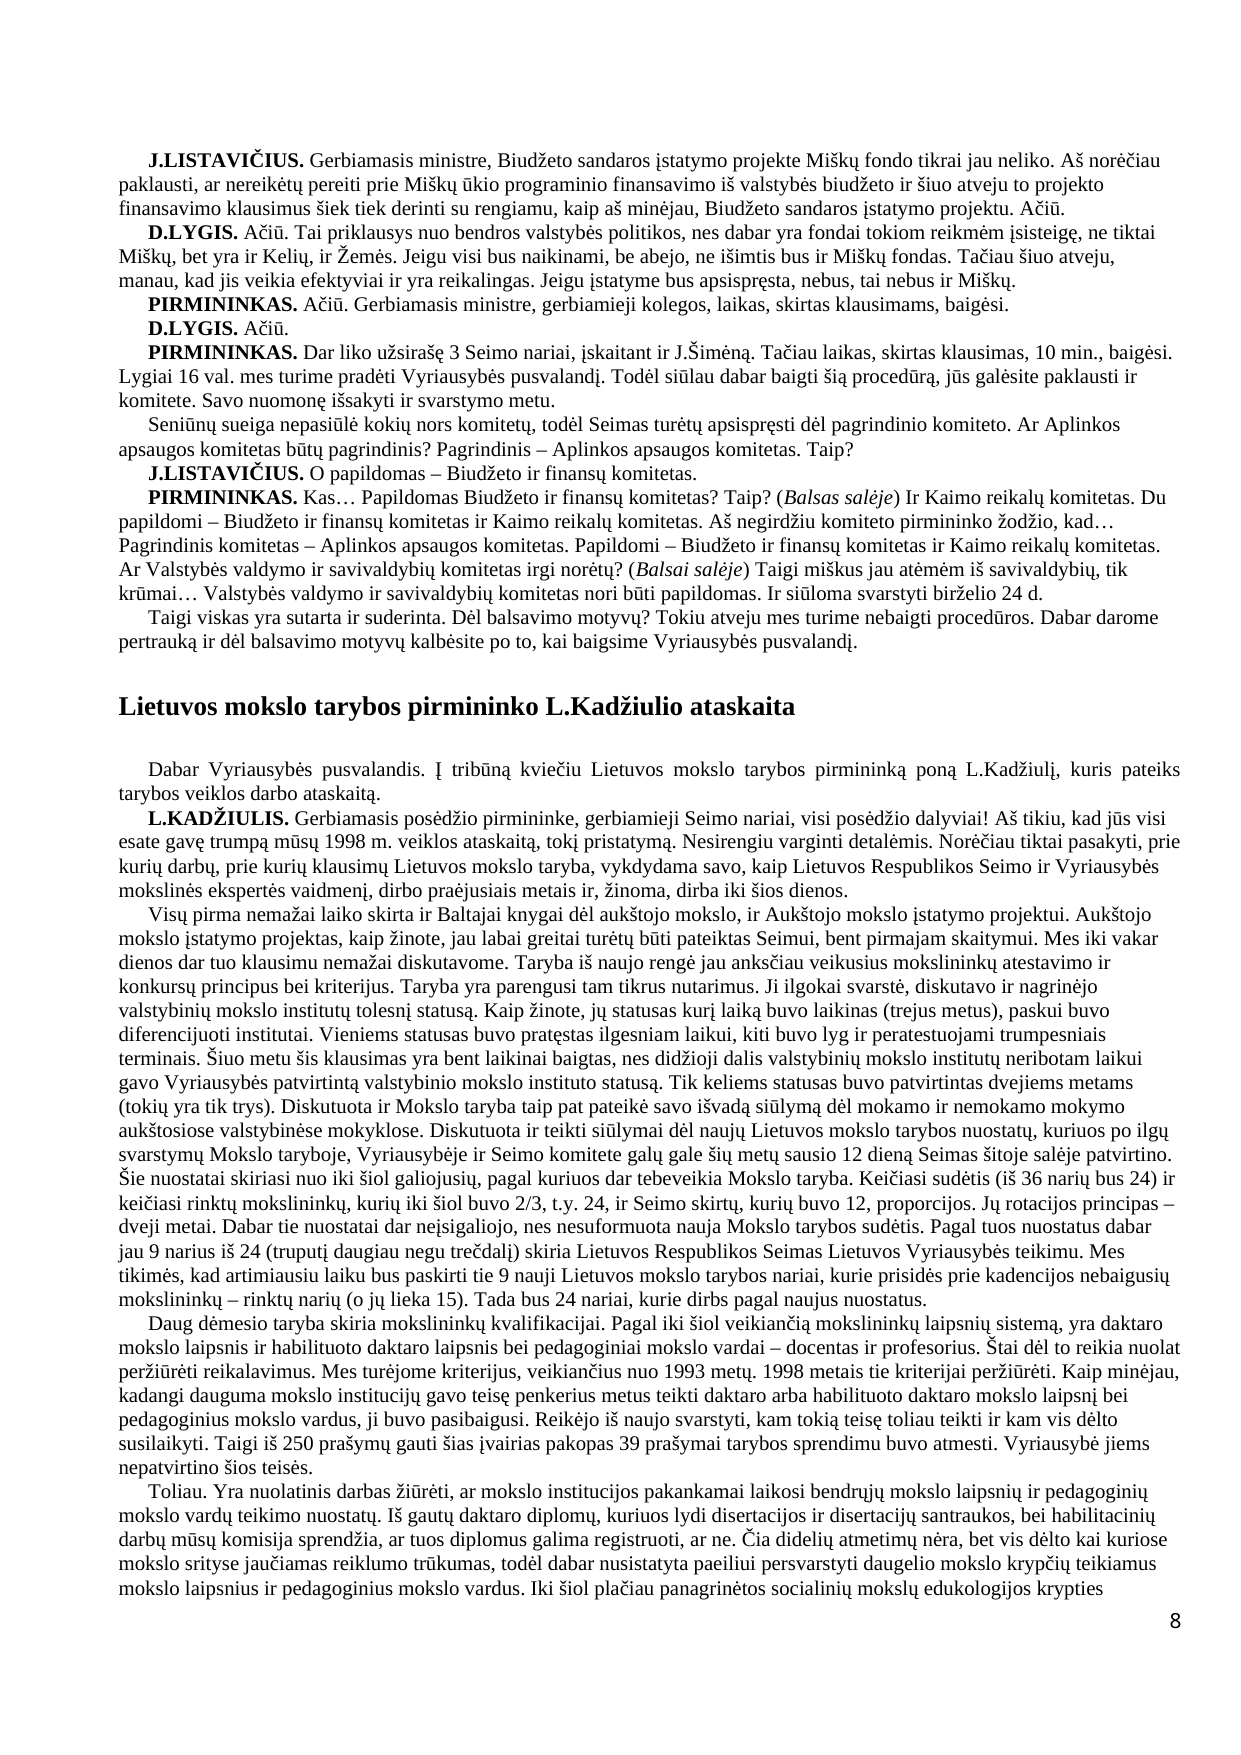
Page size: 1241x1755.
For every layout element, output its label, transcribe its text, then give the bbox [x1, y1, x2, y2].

text D.LYGIS. Ačiū. Tai priklausys nuo bendros valstybės politikos, nes dabar yra fondai tokiom reikmėm įsisteigę, ne tiktai Miškų, bet yra ir Kelių, ir Žemės. Jeigu visi bus naikinami, be abejo, ne išimtis bus ir Miškų fondas. Tačiau šiuo atveju, manau, kad jis veikia efektyviai ir yra reikalingas. Jeigu įstatyme bus apsispręsta, nebus, tai nebus ir Miškų. [118, 220, 1181, 292]
text Daug dėmesio taryba skiria mokslininkų kvalifikacijai. Pagal iki šiol veikiančią mokslininkų laipsnių sistemą, yra daktaro mokslo laipsnis ir habilituoto daktaro laipsnis bei pedagoginiai mokslo vardai – docentas ir profesorius. Štai dėl to reikia nuolat peržiūrėti reikalavimus. Mes turėjome kriterijus, veikiančius nuo 1993 metų. 1998 metais tie kriterijai peržiūrėti. Kaip minėjau, kadangi dauguma mokslo institucijų gavo teisę penkerius metus teikti daktaro arba habilituoto daktaro mokslo laipsnį bei pedagoginius mokslo vardus, ji buvo pasibaigusi. Reikėjo iš naujo svarstyti, kam tokią teisę toliau teikti ir kam vis dėlto susilaikyti. Taigi iš 250 prašymų gauti šias įvairias pakopas 39 prašymai tarybos sprendimu buvo atmesti. Vyriausybė jiems nepatvirtino šios teisės. [118, 1311, 1181, 1479]
text J.LISTAVIČIUS. Gerbiamasis ministre, Biudžeto sandaros įstatymo projekte Miškų fondo tikrai jau neliko. Aš norėčiau paklausti, ar nereikėtų pereiti prie Miškų ūkio programinio finansavimo iš valstybės biudžeto ir šiuo atveju to projekto finansavimo klausimus šiek tiek derinti su rengiamu, kaip aš minėjau, Biudžeto sandaros įstatymo projektu. Ačiū. [118, 148, 1181, 220]
text J.LISTAVIČIUS. O papildomas – Biudžeto ir finansų komitetas. [118, 461, 1181, 484]
text D.LYGIS. Ačiū. [118, 316, 1181, 340]
text PIRMININKAS. Kas… Papildomas Biudžeto ir finansų komitetas? Taip? (Balsas salėje) Ir Kaimo reikalų komitetas. Du papildomi – Biudžeto ir finansų komitetas ir Kaimo reikalų komitetas. Aš negirdžiu komiteto pirmininko žodžio, kad… Pagrindinis komitetas – Aplinkos apsaugos komitetas. Papildomi – Biudžeto ir finansų komitetas ir Kaimo reikalų komitetas. Ar Valstybės valdymo ir savivaldybių komitetas irgi norėtų? (Balsai salėje) Taigi miškus jau atėmėm iš savivaldybių, tik krūmai… Valstybės valdymo ir savivaldybių komitetas nori būti papildomas. Ir siūloma svarstyti birželio 24 d. [118, 484, 1181, 605]
text Seniūnų sueiga nepasiūlė kokių nors komitetų, todėl Seimas turėtų apsispręsti dėl pagrindinio komiteto. Ar Aplinkos apsaugos komitetas būtų pagrindinis? Pagrindinis – Aplinkos apsaugos komitetas. Taip? [118, 412, 1181, 461]
text Lietuvos mokslo tarybos pirmininko L.Kadžiulio ataskaita [118, 689, 1181, 721]
text Visų pirma nemažai laiko skirta ir Baltajai knygai dėl aukštojo mokslo, ir Aukštojo mokslo įstatymo projektui. Aukštojo mokslo įstatymo projektas, kaip žinote, jau labai greitai turėtų būti pateiktas Seimui, bent pirmajam skaitymui. Mes iki vakar dienos dar tuo klausimu nemažai diskutavome. Taryba iš naujo rengė jau anksčiau veikusius mokslininkų atestavimo ir konkursų principus bei kriterijus. Taryba yra parengusi tam tikrus nutarimus. Ji ilgokai svarstė, diskutavo ir nagrinėjo valstybinių mokslo institutų tolesnį statusą. Kaip žinote, jų statusas kurį laiką buvo laikinas (trejus metus), paskui buvo diferencijuoti institutai. Vieniems statusas buvo pratęstas ilgesniam laikui, kiti buvo lyg ir peratestuojami trumpesniais terminais. Šiuo metu šis klausimas yra bent laikinai baigtas, nes didžioji dalis valstybinių mokslo institutų neribotam laikui gavo Vyriausybės patvirtintą valstybinio mokslo instituto statusą. Tik keliems statusas buvo patvirtintas dvejiems metams (tokių yra tik trys). Diskutuota ir Mokslo taryba taip pat pateikė savo išvadą siūlymą dėl mokamo ir nemokamo mokymo aukštosiose valstybinėse mokyklose. Diskutuota ir teikti siūlymai dėl naujų Lietuvos mokslo tarybos nuostatų, kuriuos po ilgų svarstymų Mokslo taryboje, Vyriausybėje ir Seimo komitete galų gale šių metų sausio 12 dieną Seimas šitoje salėje patvirtino. Šie nuostatai skiriasi nuo iki šiol galiojusių, pagal kuriuos dar tebeveikia Mokslo taryba. Keičiasi sudėtis (iš 36 narių bus 24) ir keičiasi rinktų mokslininkų, kurių iki šiol buvo 2/3, t.y. 24, ir Seimo skirtų, kurių buvo 12, proporcijos. Jų rotacijos principas – dveji metai. Dabar tie nuostatai dar neįsigaliojo, nes nesuformuota nauja Mokslo tarybos sudėtis. Pagal tuos nuostatus dabar jau 9 narius iš 24 (truputį daugiau negu trečdalį) skiria Lietuvos Respublikos Seimas Lietuvos Vyriausybės teikimu. Mes tikimės, kad artimiausiu laiku bus paskirti tie 9 nauji Lietuvos mokslo tarybos nariai, kurie prisidės prie kadencijos nebaigusių mokslininkų – rinktų narių (o jų lieka 15). Tada bus 24 nariai, kurie dirbs pagal naujus nuostatus. [118, 902, 1181, 1311]
text Dabar Vyriausybės pusvalandis. Į tribūną kviečiu Lietuvos mokslo tarybos pirmininką poną L.Kadžiulį, kuris pateiks tarybos veiklos darbo ataskaitą. [118, 757, 1181, 805]
text Taigi viskas yra sutarta ir suderinta. Dėl balsavimo motyvų? Tokiu atveju mes turime nebaigti procedūros. Dabar darome pertrauką ir dėl balsavimo motyvų kalbėsite po to, kai baigsime Vyriausybės pusvalandį. [118, 605, 1181, 653]
text L.KADŽIULIS. Gerbiamasis posėdžio pirmininke, gerbiamieji Seimo nariai, visi posėdžio dalyviai! Aš tikiu, kad jūs visi esate gavę trumpą mūsų 1998 m. veiklos ataskaitą, tokį pristatymą. Nesirengiu varginti detalėmis. Norėčiau tiktai pasakyti, prie kurių darbų, prie kurių klausimų Lietuvos mokslo taryba, vykdydama savo, kaip Lietuvos Respublikos Seimo ir Vyriausybės mokslinės ekspertės vaidmenį, dirbo praėjusiais metais ir, žinoma, dirba iki šios dienos. [118, 805, 1181, 902]
text Toliau. Yra nuolatinis darbas žiūrėti, ar mokslo institucijos pakankamai laikosi bendrųjų mokslo laipsnių ir pedagoginių mokslo vardų teikimo nuostatų. Iš gautų daktaro diplomų, kuriuos lydi disertacijos ir disertacijų santraukos, bei habilitacinių darbų mūsų komisija sprendžia, ar tuos diplomus galima registruoti, ar ne. Čia didelių atmetimų nėra, bet vis dėlto kai kuriose mokslo srityse jaučiamas reiklumo trūkumas, todėl dabar nusistatyta paeiliui persvarstyti daugelio mokslo krypčių teikiamus mokslo laipsnius ir pedagoginius mokslo vardus. Iki šiol plačiau panagrinėtos socialinių mokslų edukologijos krypties [118, 1479, 1181, 1599]
text PIRMININKAS. Ačiū. Gerbiamasis ministre, gerbiamieji kolegos, laikas, skirtas klausimams, baigėsi. [118, 292, 1181, 316]
text PIRMININKAS. Dar liko užsirašę 3 Seimo nariai, įskaitant ir J.Šimėną. Tačiau laikas, skirtas klausimas, 10 min., baigėsi. Lygiai 16 val. mes turime pradėti Vyriausybės pusvalandį. Todėl siūlau dabar baigti šią procedūrą, jūs galėsite paklausti ir komitete. Savo nuomonę išsakyti ir svarstymo metu. [118, 340, 1181, 412]
